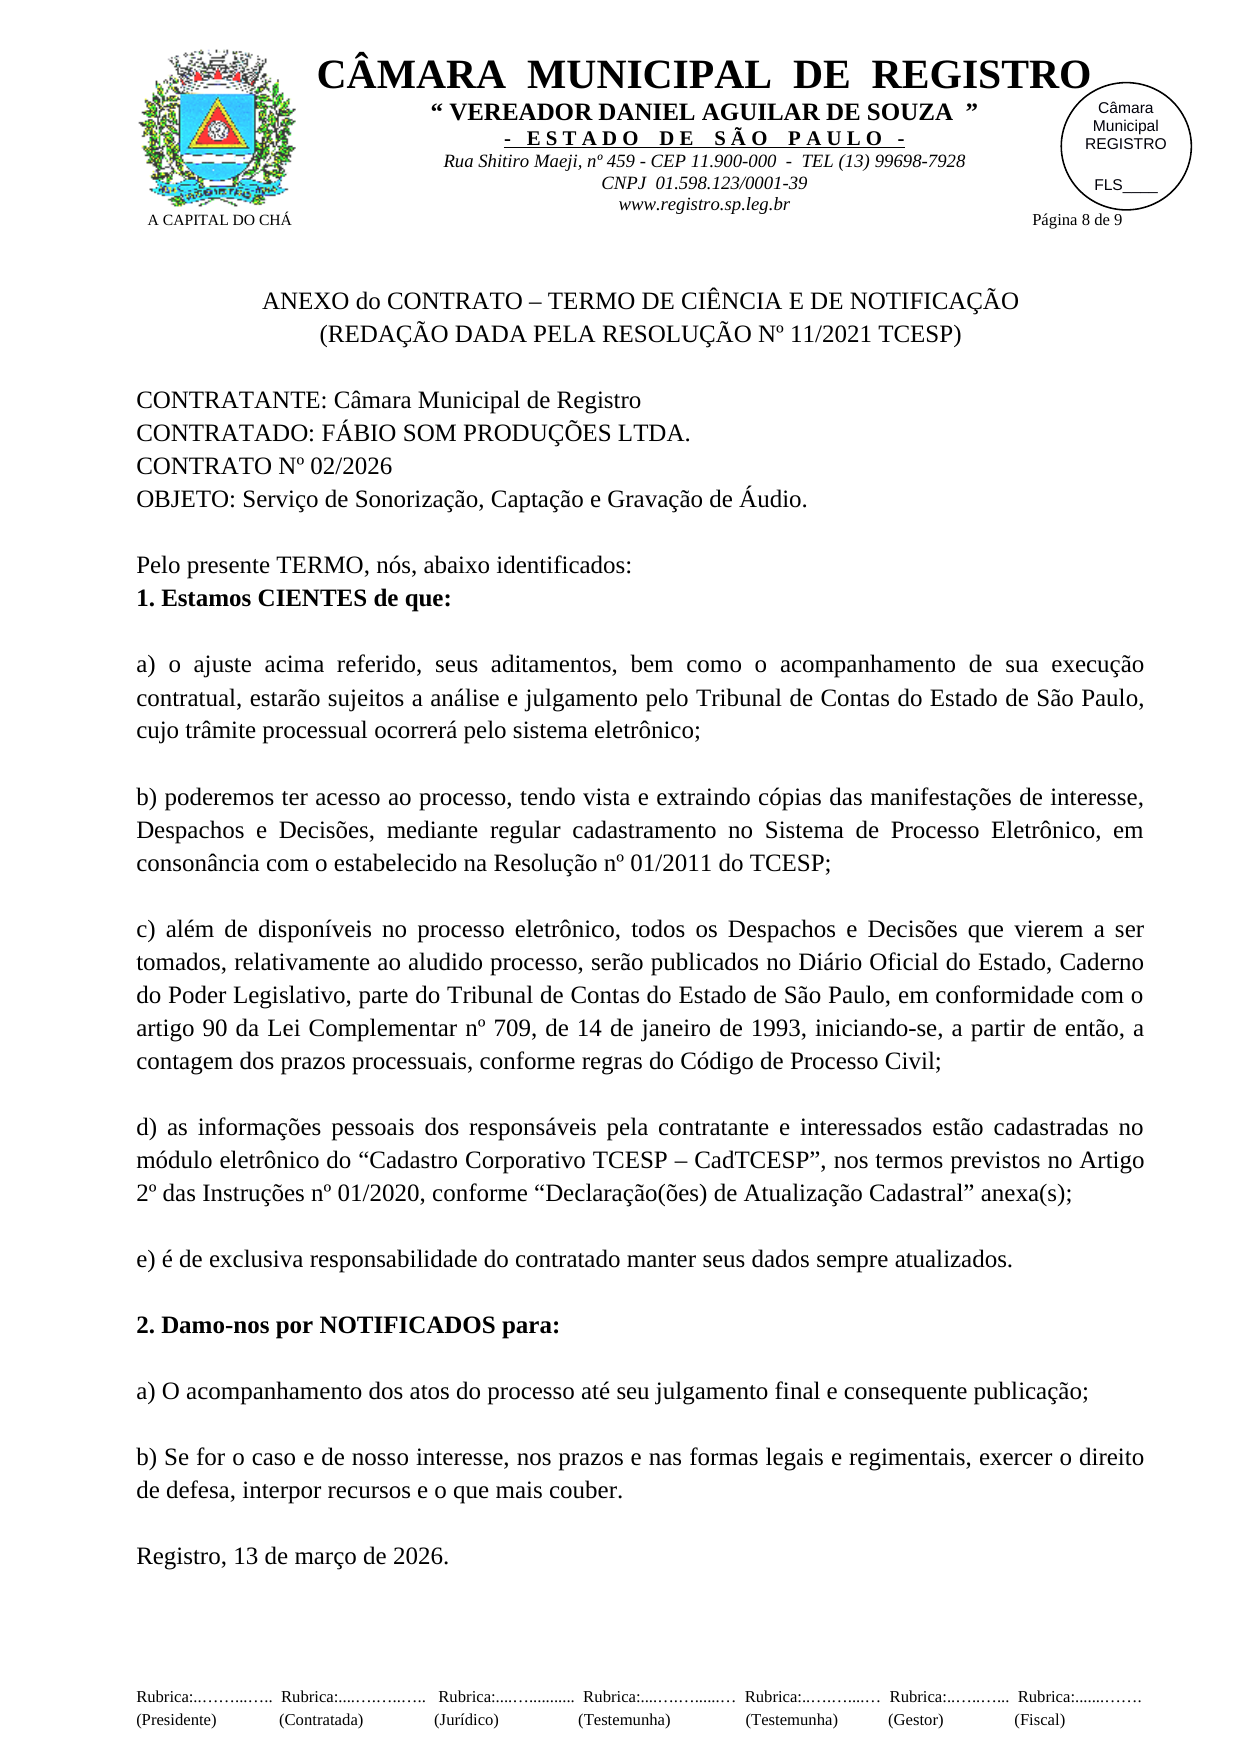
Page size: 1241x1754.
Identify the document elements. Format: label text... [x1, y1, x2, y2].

text Registro, 13 de março de 2026. [136, 1541, 1145, 1570]
text a) O acompanhamento dos atos do processo até seu julgamento final e consequente publicação; [136, 1376, 1145, 1405]
text Pelo presente TERMO, nós, abaixo identificados: [136, 551, 1145, 579]
text d) as informações pessoais dos responsáveis pela contratante e interessados estão cadastradas no módulo eletrônico do “Cadastro Corporativo TCESP – CadTCESP”, nos termos previstos no Artigo 2º das Instruções nº 01/2020, conforme “Declaração(ões) de Atualização Cadastral” anexa(s); [136, 1112, 1145, 1207]
text c) além de disponíveis no processo eletrônico, todos os Despachos e Decisões que vierem a ser tomados, relativamente ao aludido processo, serão publicados no Diário Oficial do Estado, Caderno do Poder Legislativo, parte do Tribunal de Contas do Estado de São Paulo, em conformidade com o artigo 90 da Lei Complementar nº 709, de 14 de janeiro de 1993, iniciando-se, a partir de então, a contagem dos prazos processuais, conforme regras do Código de Processo Civil; [136, 914, 1145, 1074]
text e) é de exclusiva responsabilidade do contratado manter seus dados sempre atualizados. [136, 1244, 1145, 1273]
text b) Se for o caso e de nosso interesse, nos prazos e nas formas legais e regimentais, exercer o direito de defesa, interpor recursos e o que mais couber. [136, 1442, 1145, 1504]
text 2. Damo-nos por NOTIFICADOS para: [136, 1310, 1145, 1339]
text CONTRATO Nº 02/2026 [136, 451, 1145, 480]
text CONTRATADO: FÁBIO SOM PRODUÇÕES LTDA. [136, 418, 1145, 447]
text b) poderemos ter acesso ao processo, tendo vista e extraindo cópias das manifestações de interesse, Despachos e Decisões, mediante regular cadastramento no Sistema de Processo Eletrônico, em consonância com o estabelecido na Resolução nº 01/2011 do TCESP; [136, 782, 1145, 876]
text CONTRATANTE: Câmara Municipal de Registro [136, 385, 1145, 414]
text a) o ajuste acima referido, seus aditamentos, bem como o acompanhamento de sua execução contratual, estarão sujeitos a análise e julgamento pelo Tribunal de Contas do Estado de São Paulo, cujo trâmite processual ocorrerá pelo sistema eletrônico; [136, 649, 1145, 744]
text 1. Estamos CIENTES de que: [136, 583, 1145, 612]
text OBJETO: Serviço de Sonorização, Captação e Gravação de Áudio. [136, 484, 1145, 513]
text ANEXO do CONTRATO – TERMO DE CIÊNCIA E DE NOTIFICAÇÃO [136, 286, 1145, 315]
text (REDAÇÃO DADA PELA RESOLUÇÃO Nº 11/2021 TCESP) [136, 319, 1145, 348]
